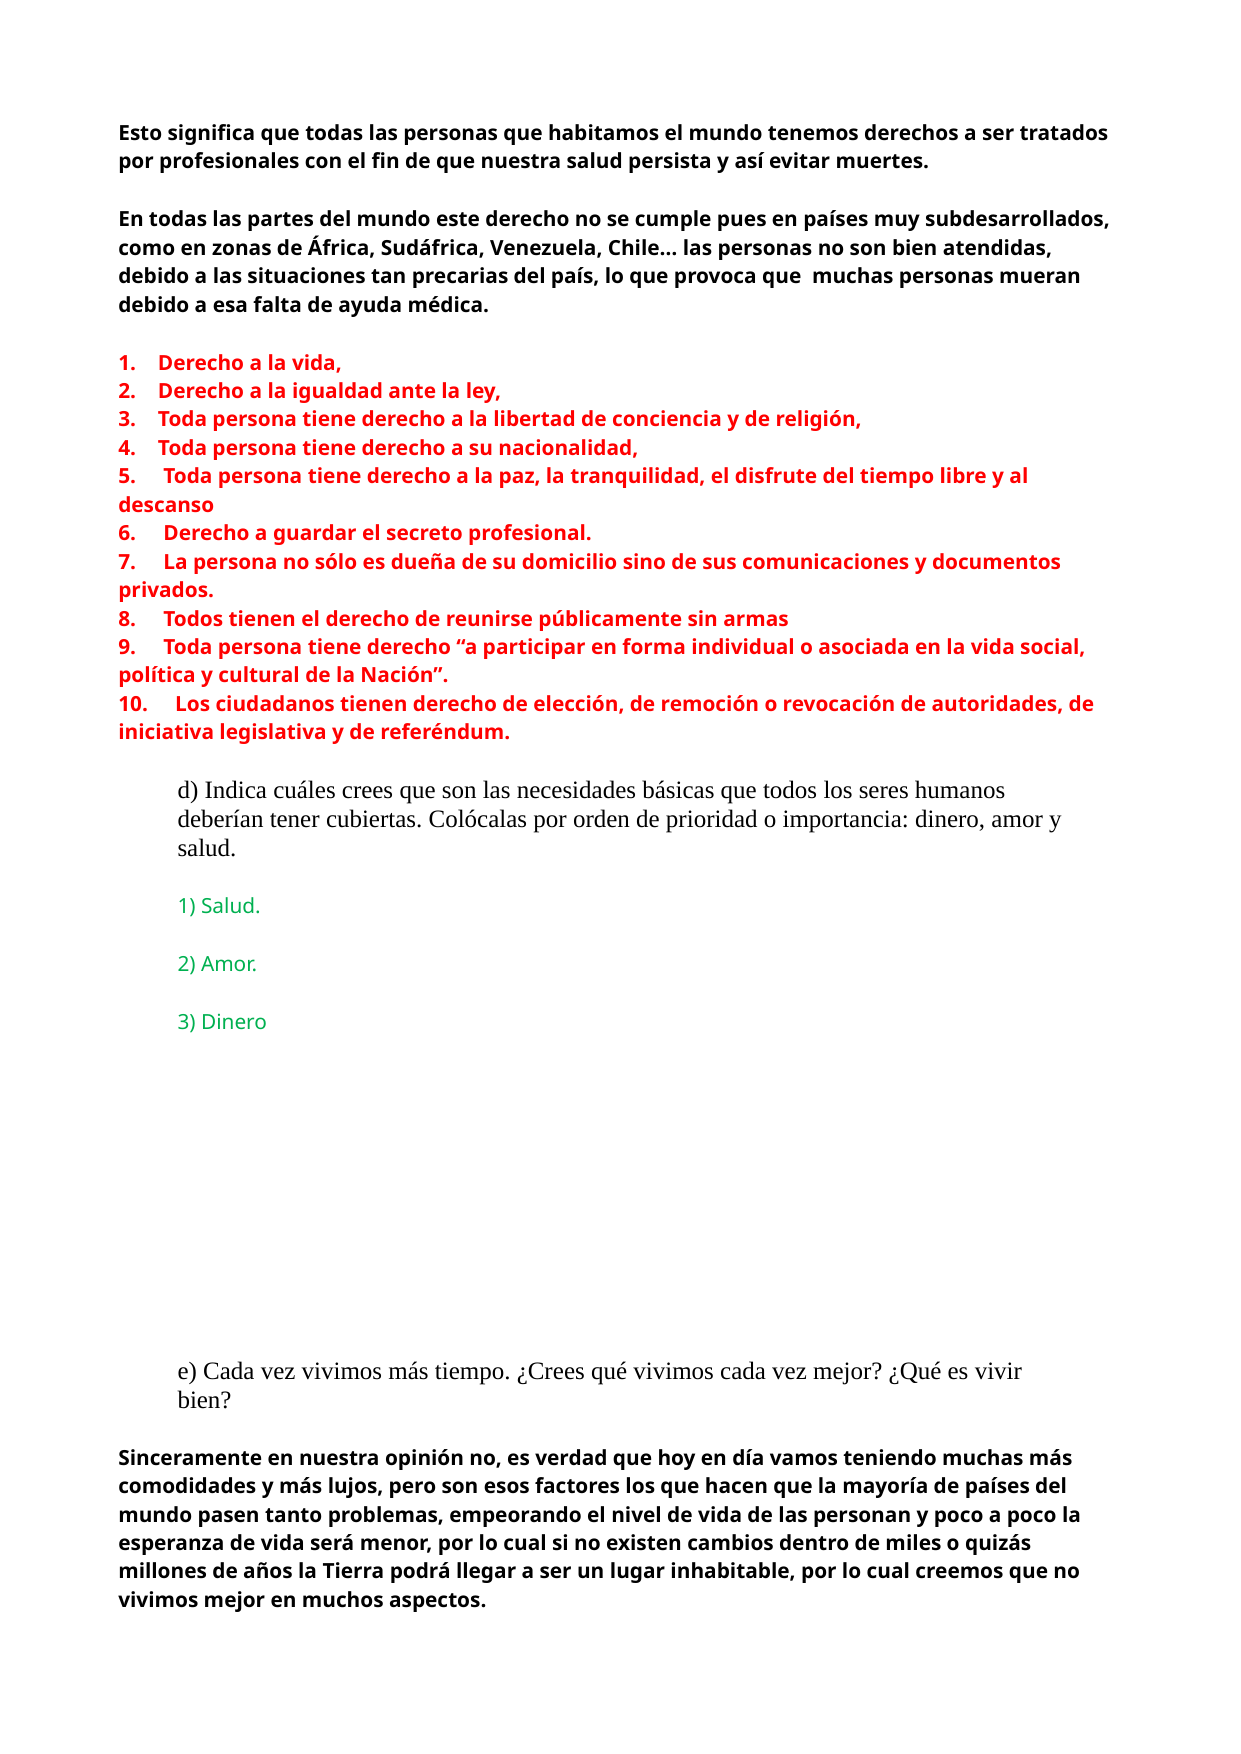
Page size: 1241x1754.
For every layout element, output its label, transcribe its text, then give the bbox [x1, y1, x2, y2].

text 1. Derecho a la vida, 2. Derecho a la igualdad ante la ley, 3. Toda persona tiene derecho a la libertad de conciencia y de religión, 4. Toda persona tiene derecho a su nacionalidad, 5. Toda persona tiene derecho a la paz, la tranquilidad, el disfrute del tiempo libre y al descanso 6. Derecho a guardar el secreto profesional. 7. La persona no sólo es dueña de su domicilio sino de sus comunicaciones y documentos privados. 8. Todos tienen el derecho de reunirse públicamente sin armas 9. Toda persona tiene derecho “a participar en forma individual o asociada en la vida social, política y cultural de la Nación”. 10. Los ciudadanos tienen derecho de elección, de remoción o revocación de autoridades, de iniciativa legislativa y de referéndum. [118, 348, 1122, 746]
text e) Cada vez vivimos más tiempo. ¿Crees qué vivimos cada vez mejor? ¿Qué es vivir bien? [177, 1356, 1063, 1413]
text En todas las partes del mundo este derecho no se cumple pues en países muy subdesarrollados, como en zonas de África, Sudáfrica, Venezuela, Chile… las personas no son bien atendidas, debido a las situaciones tan precarias del país, lo que provoca que muchas personas mueran debido a esa falta de ayuda médica. [118, 204, 1122, 318]
text Esto significa que todas las personas que habitamos el mundo tenemos derechos a ser tratados por profesionales con el fin de que nuestra salud persista y así evitar muertes. [118, 118, 1122, 175]
text 3) Dinero [177, 1007, 1063, 1035]
text d) Indica cuáles crees que son las necesidades básicas que todos los seres humanos deberían tener cubiertas. Colócalas por orden de prioridad o importancia: dinero, amor y salud. [177, 775, 1063, 862]
text Sinceramente en nuestra opinión no, es verdad que hoy en día vamos teniendo muchas más comodidades y más lujos, pero son esos factores los que hacen que la mayoría de países del mundo pasen tanto problemas, empeorando el nivel de vida de las personan y poco a poco la esperanza de vida será menor, por lo cual si no existen cambios dentro de miles o quizás millones de años la Tierra podrá llegar a ser un lugar inhabitable, por lo cual creemos que no vivimos mejor en muchos aspectos. [118, 1443, 1122, 1613]
text 2) Amor. [177, 949, 1063, 977]
text 1) Salud. [177, 891, 1063, 919]
